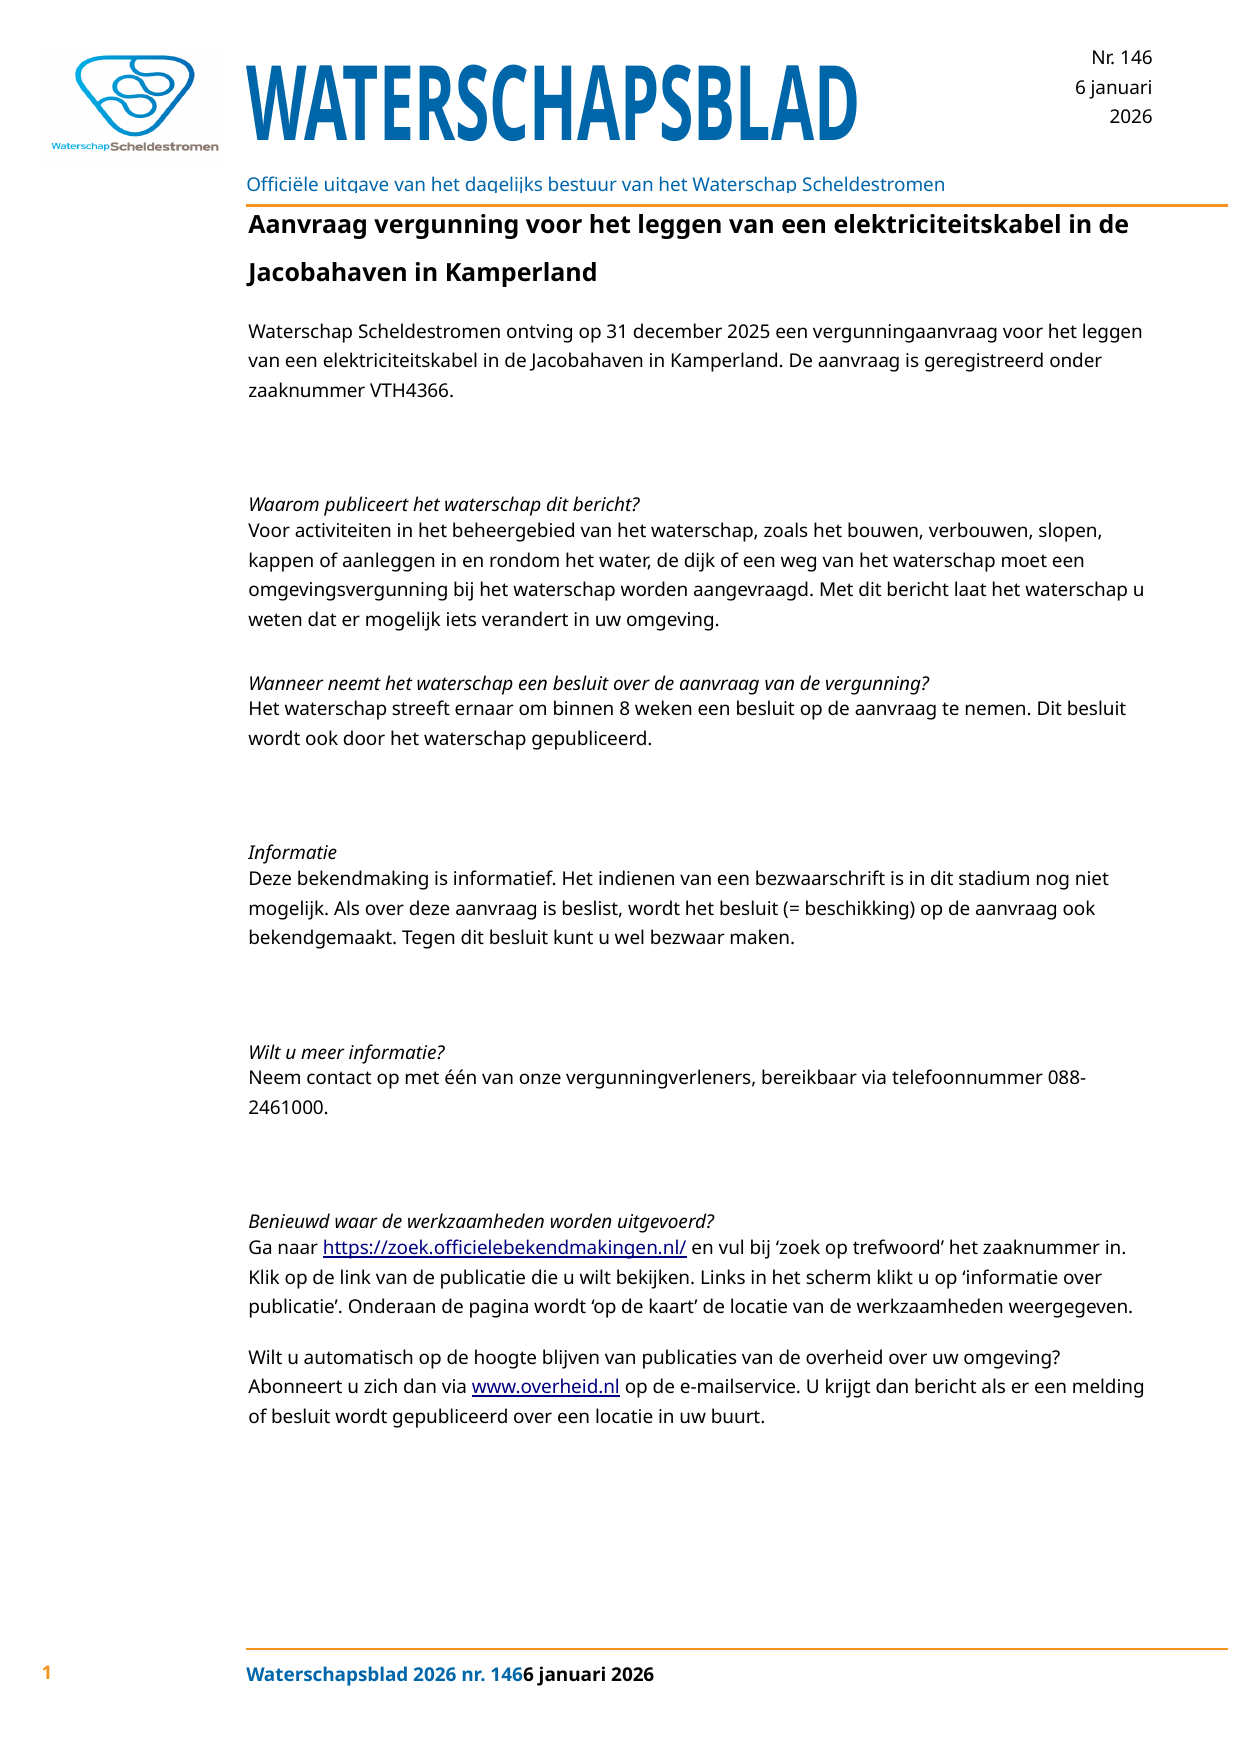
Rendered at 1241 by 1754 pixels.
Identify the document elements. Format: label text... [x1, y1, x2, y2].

text Benieuwd waar de werkzaamheden worden uitgevoerd? [248, 1208, 1152, 1234]
text Het waterschap streeft ernaar om binnen 8 weken een besluit op de aanvraag te nemen. Dit besluit wordt ook door het waterschap gepubliceerd. [248, 696, 1152, 751]
text Wilt u meer informatie? [248, 1039, 1152, 1064]
text Wilt u automatisch op de hoogte blijven van publicaties van de overheid over uw omgeving? Abonneert u zich dan via www.overheid.nl op de e-mailservice. U krijgt dan bericht als er een melding of besluit wordt gepubliceerd over een locatie in uw buurt. [248, 1344, 1152, 1429]
text Wanneer neemt het waterschap een besluit over de aanvraag van de vergunning? [248, 670, 1152, 696]
text Ga naar https://zoek.officielebekendmakingen.nl/ en vul bij ‘zoek op trefwoord’ het zaaknummer in. Klik op de link van de publicatie die u wilt bekijken. Links in het scherm klikt u op ‘informatie over publicatie’. Onderaan de pagina wordt ‘op de kaart’ de locatie van de werkzaamheden weergegeven. [248, 1234, 1152, 1319]
text Waterschap Scheldestromen ontving op 31 december 2025 een vergunningaanvraag voor het leggen van een elektriciteitskabel in de Jacobahaven in Kamperland. De aanvraag is geregistreerd onder zaaknummer VTH4366. [248, 318, 1152, 403]
text Waarom publiceert het waterschap dit bericht? [248, 491, 1152, 517]
text Deze bekendmaking is informatief. Het indienen van een bezwaarschrift is in dit stadium nog niet mogelijk. Als over deze aanvraag is beslist, wordt het besluit (= beschikking) op de aanvraag ook bekendgemaakt. Tegen dit besluit kunt u wel bezwaar maken. [248, 865, 1152, 950]
text Voor activiteiten in het beheergebied van het waterschap, zoals het bouwen, verbouwen, slopen, kappen of aanleggen in en rondom het water, de dijk of een weg van het waterschap moet een omgevingsvergunning bij het waterschap worden aangevraagd. Met dit bericht laat het waterschap u weten dat er mogelijk iets verandert in uw omgeving. [248, 517, 1152, 632]
text Informatie [248, 839, 1152, 865]
picture [41, 47, 231, 172]
text Aanvraag vergunning voor het leggen van een elektriciteitskabel in de Jacobahaven in Kamperland [248, 207, 1152, 288]
text Neem contact op met één van onze vergunningverleners, bereikbaar via telefoonnummer 088-2461000. [248, 1064, 1152, 1120]
